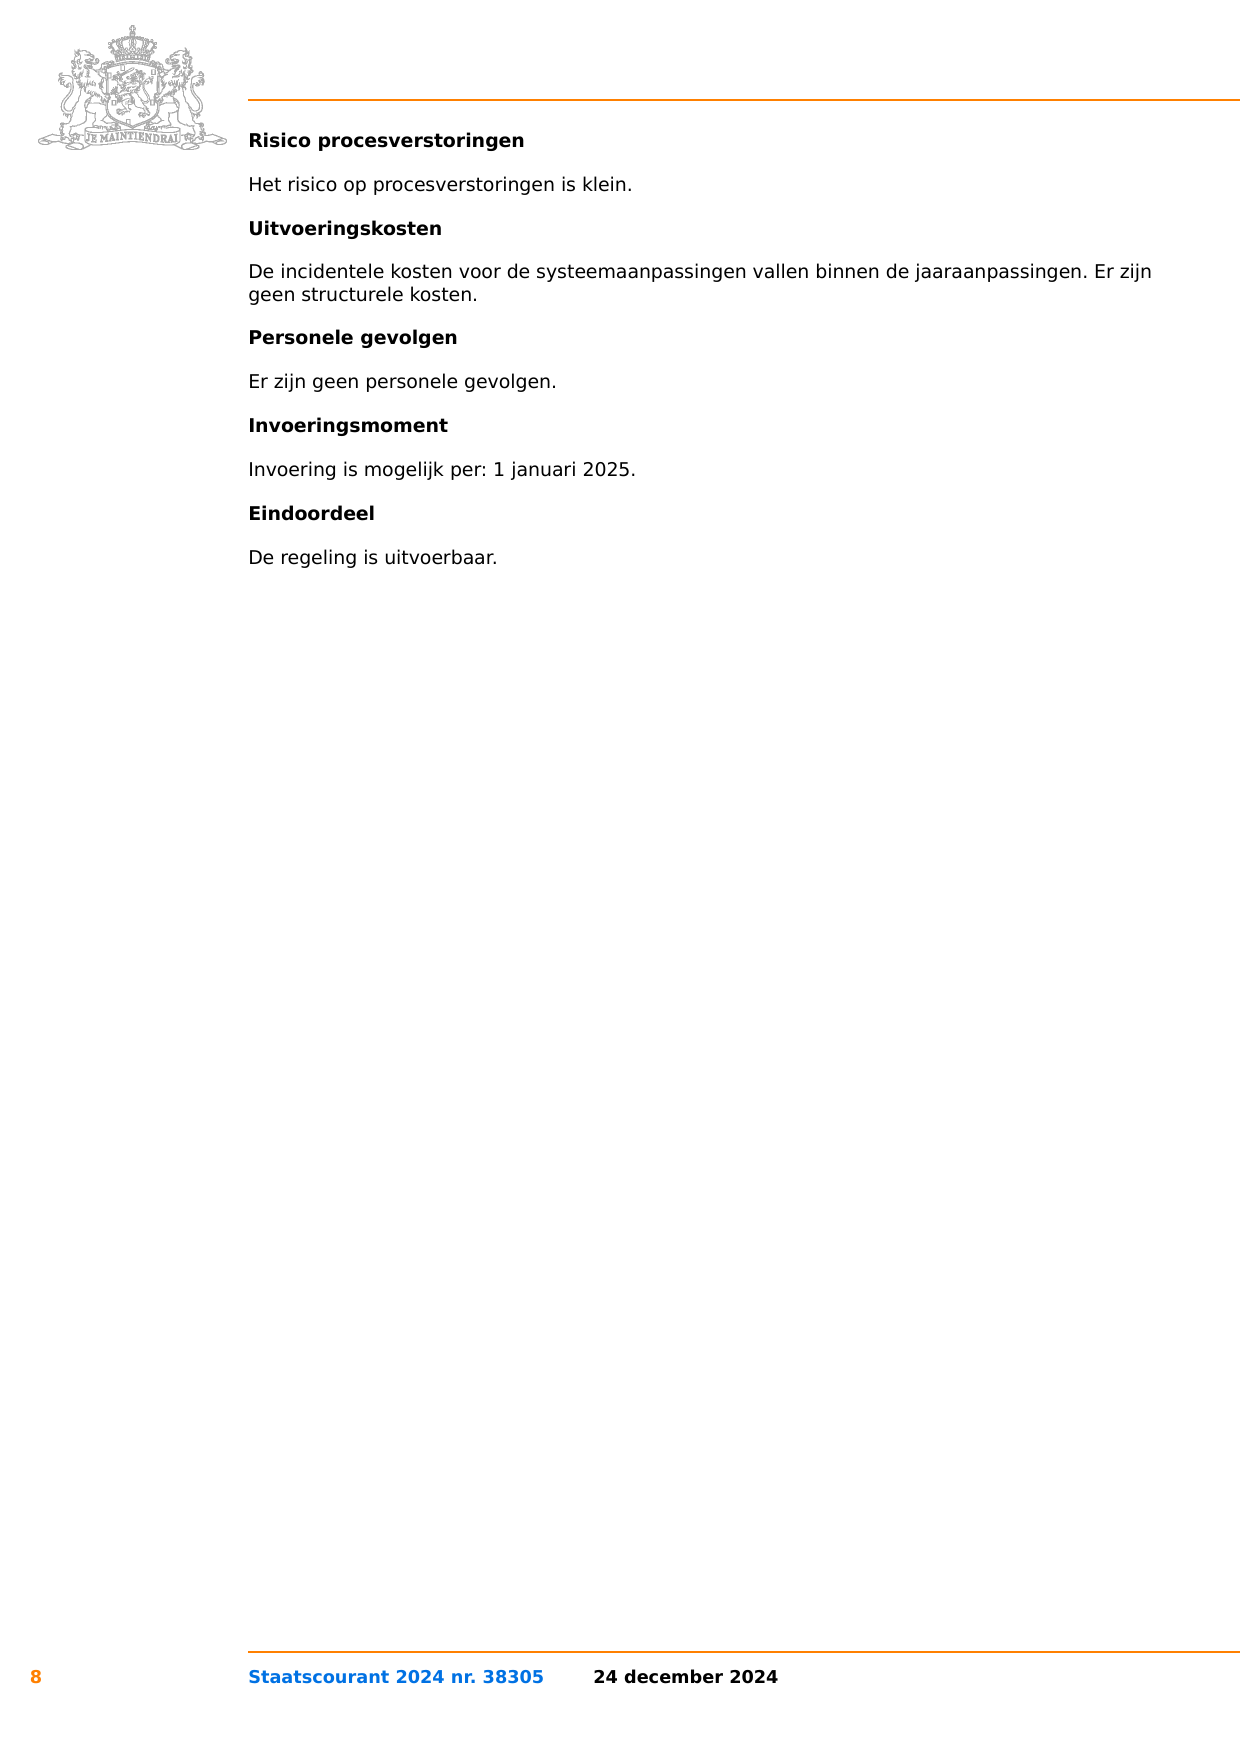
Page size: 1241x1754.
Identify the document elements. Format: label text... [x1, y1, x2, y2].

subtitle Uitvoeringskosten [248, 218, 1163, 239]
text Het risico op procesverstoringen is klein. [248, 174, 1163, 196]
subtitle Eindoordeel [248, 503, 1163, 525]
subtitle Risico procesverstoringen [248, 130, 1163, 152]
subtitle Invoeringsmoment [248, 415, 1163, 437]
text De regeling is uitvoerbaar. [248, 547, 1163, 568]
text Er zijn geen personele gevolgen. [248, 371, 1163, 393]
subtitle Personele gevolgen [248, 327, 1163, 349]
text Invoering is mogelijk per: 1 januari 2025. [248, 459, 1163, 481]
picture [38, 25, 227, 150]
text De incidentele kosten voor de systeemaanpassingen vallen binnen de jaaraanpassingen. Er zijn geen structurele kosten. [248, 261, 1163, 305]
